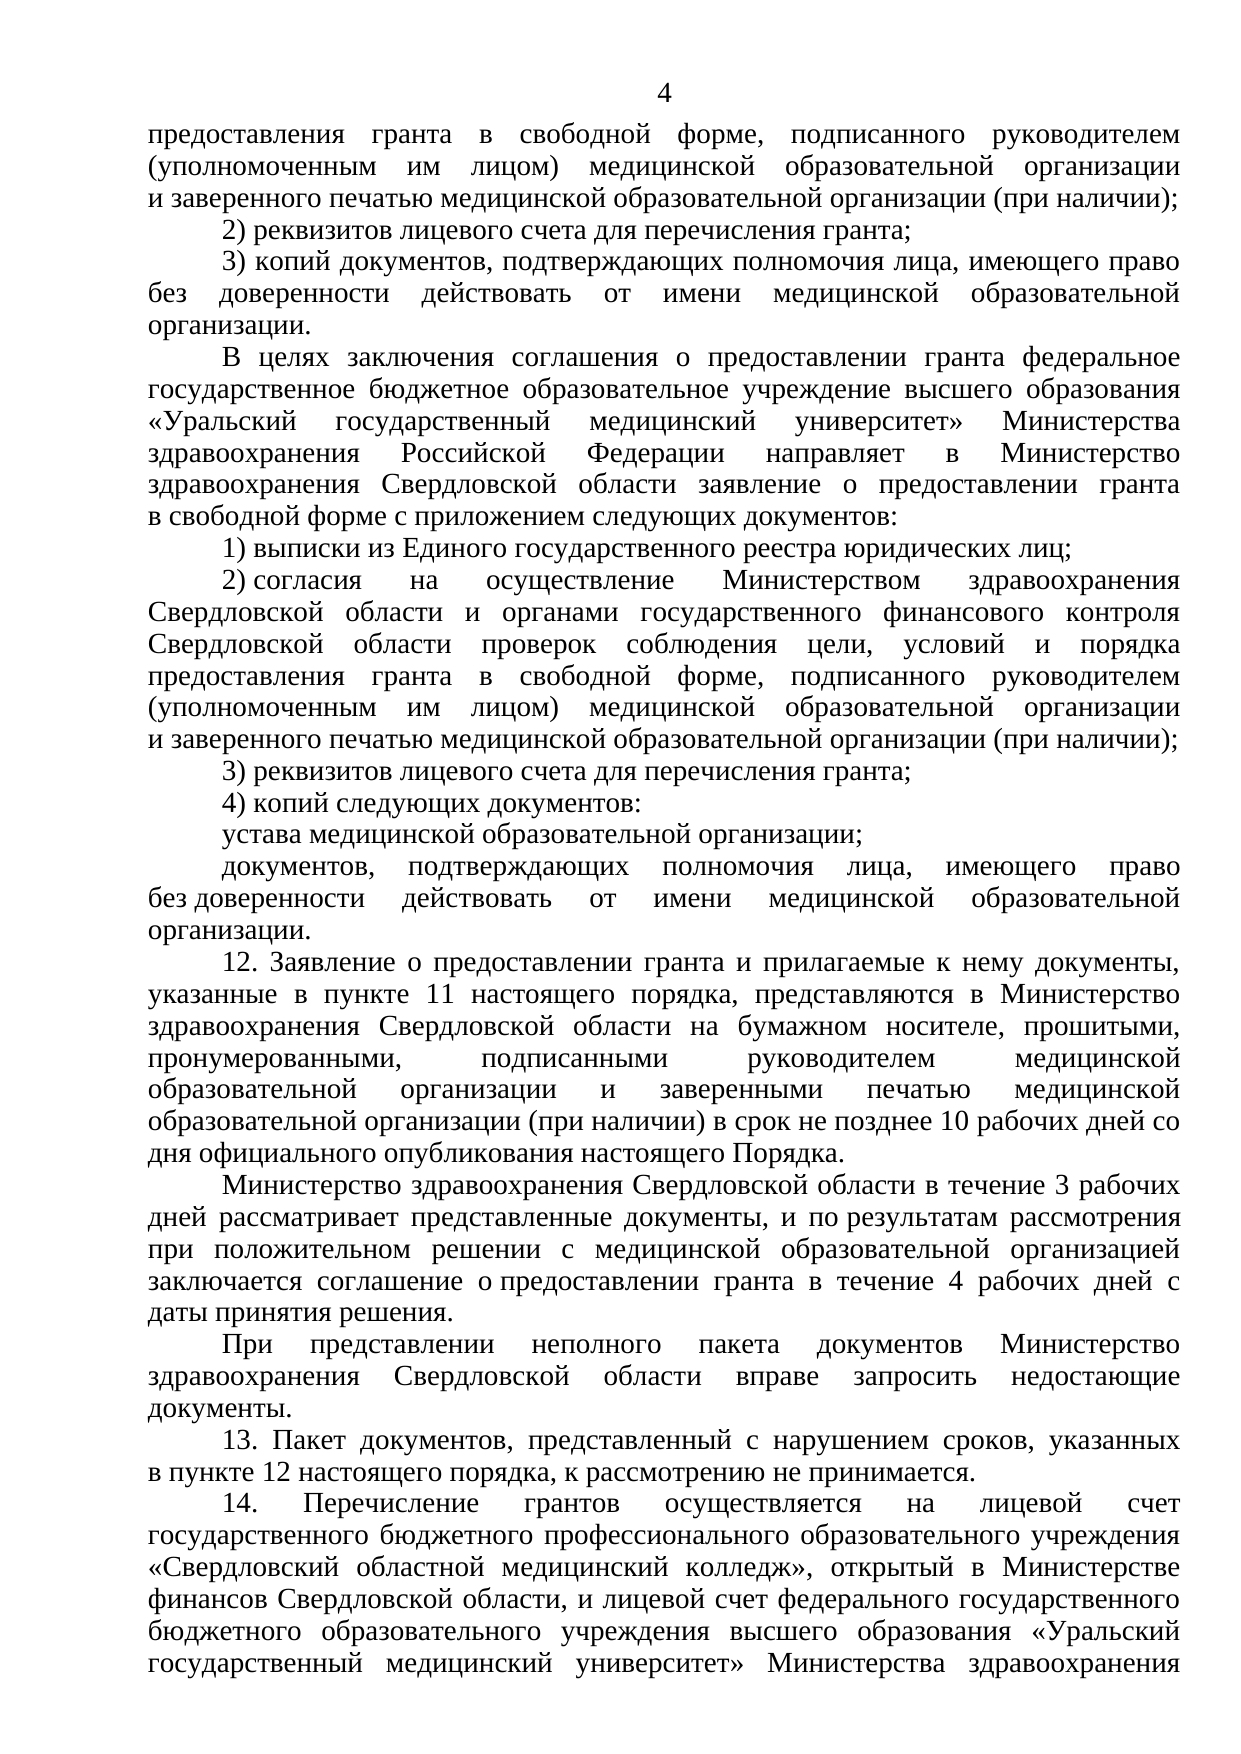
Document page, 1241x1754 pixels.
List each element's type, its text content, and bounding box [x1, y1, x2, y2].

text предоставления гранта в свободной форме, подписанного руководителем (уполномоченным им лицом) медицинской образовательной организации и заверенного печатью медицинской образовательной организации (при наличии); [148, 118, 1181, 214]
text 1) выписки из Единого государственного реестра юридических лиц; [148, 532, 1181, 564]
text 13. Пакет документов, представленный с нарушением сроков, указанных в пункте 12 настоящего порядка, к рассмотрению не принимается. [148, 1424, 1181, 1487]
text 12. Заявление о предоставлении гранта и прилагаемые к нему документы, указанные в пункте 11 настоящего порядка, представляются в Министерство здравоохранения Свердловской области на бумажном носителе, прошитыми, пронумерованными, подписанными руководителем медицинской образовательной организации и заверенными печатью медицинской образовательной организации (при наличии) в срок не позднее 10 рабочих дней со дня официального опубликования настоящего Порядка. [148, 946, 1181, 1169]
text В целях заключения соглашения о предоставлении гранта федеральное государственное бюджетное образовательное учреждение высшего образования «Уральский государственный медицинский университет» Министерства здравоохранения Российской Федерации направляет в Министерство здравоохранения Свердловской области заявление о предоставлении гранта в свободной форме с приложением следующих документов: [148, 341, 1181, 532]
text 2) согласия на осуществление Министерством здравоохранения Свердловской области и органами государственного финансового контроля Свердловской области проверок соблюдения цели, условий и порядка предоставления гранта в свободной форме, подписанного руководителем (уполномоченным им лицом) медицинской образовательной организации и заверенного печатью медицинской образовательной организации (при наличии); [148, 564, 1181, 755]
text Министерство здравоохранения Свердловской области в течение 3 рабочих дней рассматривает представленные документы, и по результатам рассмотрения при положительном решении с медицинской образовательной организацией заключается соглашение о предоставлении гранта в течение 4 рабочих дней с даты принятия решения. [148, 1169, 1181, 1328]
text 4) копий следующих документов: [148, 787, 1181, 818]
text 2) реквизитов лицевого счета для перечисления гранта; [148, 214, 1181, 245]
text устава медицинской образовательной организации; [148, 818, 1181, 850]
text документов, подтверждающих полномочия лица, имеющего право без доверенности действовать от имени медицинской образовательной организации. [148, 850, 1181, 946]
text При представлении неполного пакета документов Министерство здравоохранения Свердловской области вправе запросить недостающие документы. [148, 1328, 1181, 1424]
text 3) копий документов, подтверждающих полномочия лица, имеющего право без доверенности действовать от имени медицинской образовательной организации. [148, 245, 1181, 341]
text 14. Перечисление грантов осуществляется на лицевой счет государственного бюджетного профессионального образовательного учреждения «Свердловский областной медицинский колледж», открытый в Министерстве финансов Свердловской области, и лицевой счет федерального государственного бюджетного образовательного учреждения высшего образования «Уральский государственный медицинский университет» Министерства здравоохранения [148, 1487, 1181, 1678]
text 3) реквизитов лицевого счета для перечисления гранта; [148, 755, 1181, 787]
